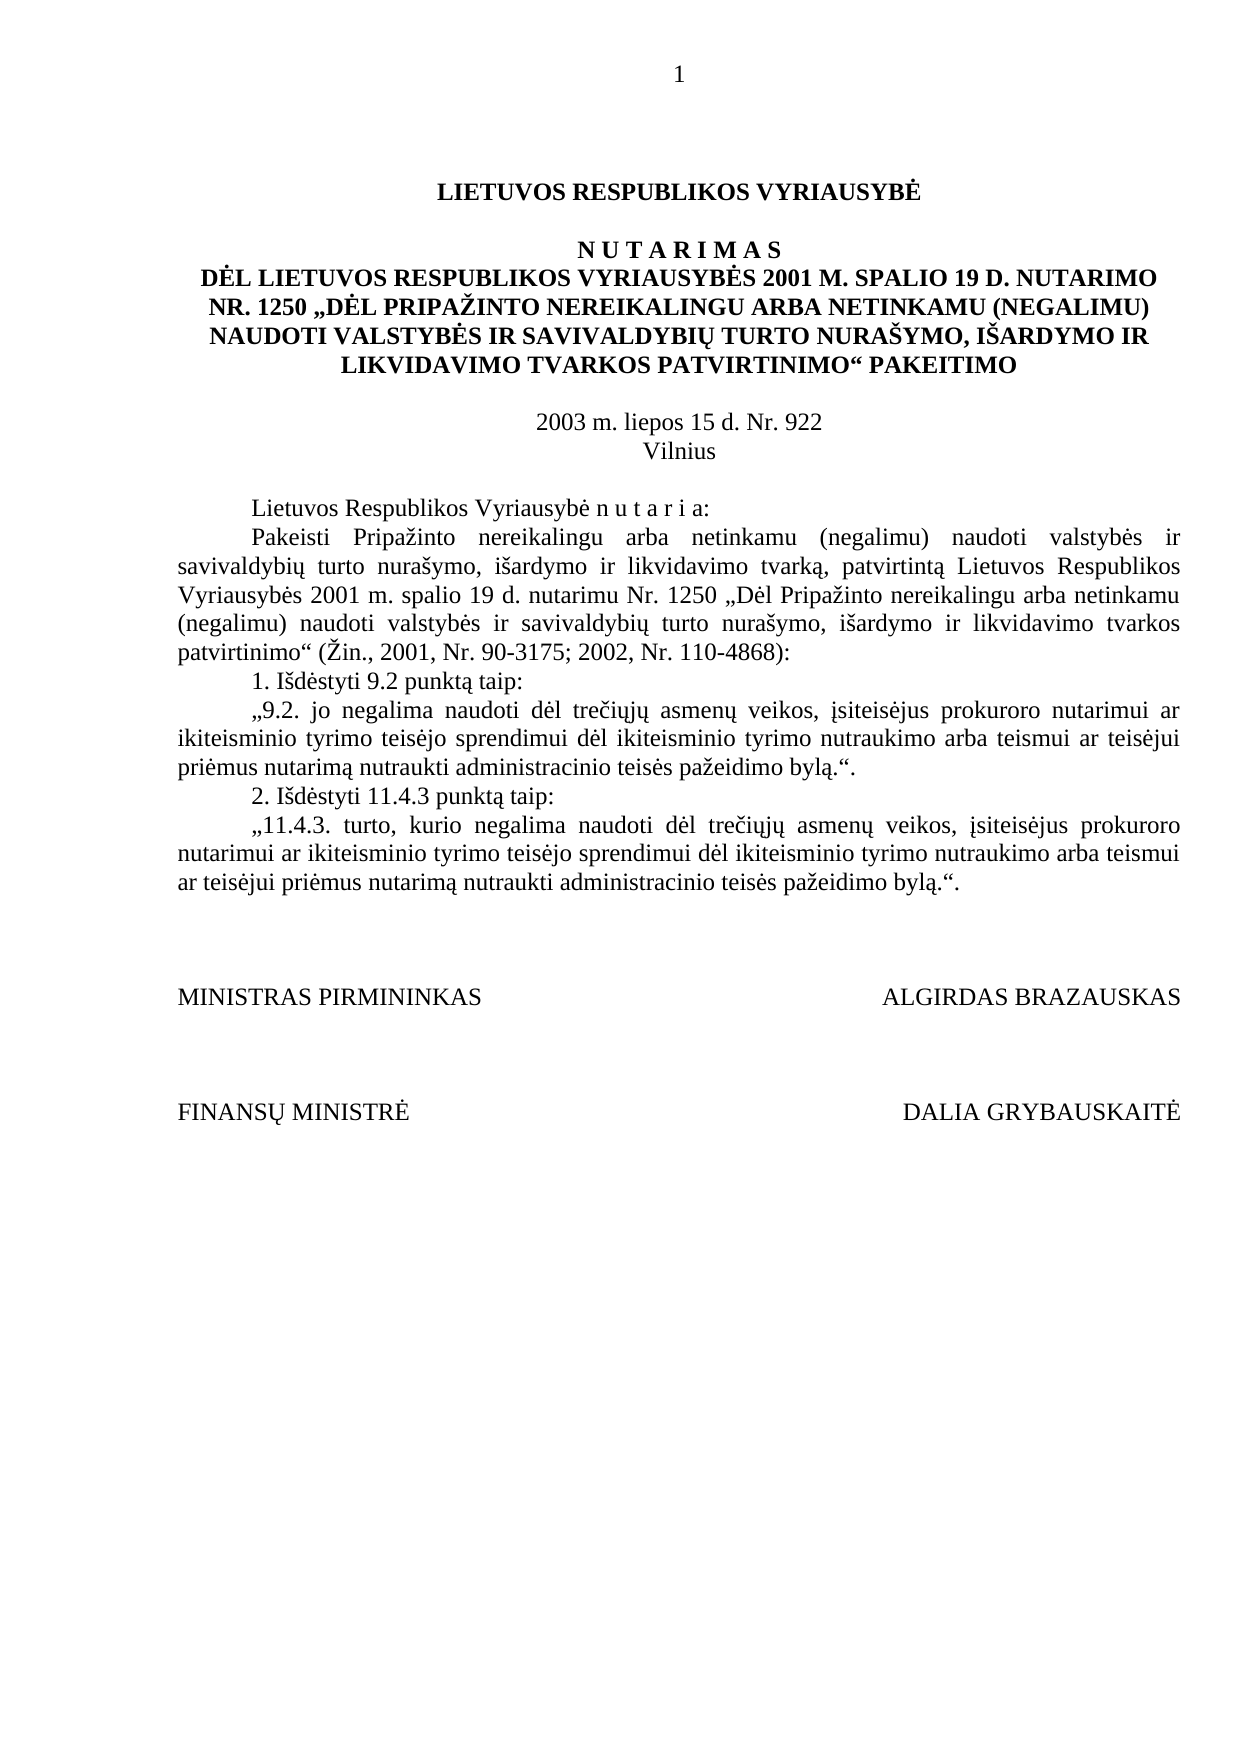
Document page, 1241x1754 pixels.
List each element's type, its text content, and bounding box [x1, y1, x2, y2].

text FINANSŲ MINISTRĖ DALIA GRYBAUSKAITĖ [177, 1097, 1181, 1126]
text Vilnius [177, 436, 1181, 465]
text 1. Išdėstyti 9.2 punktą taip: [177, 666, 1181, 695]
text „9.2. jo negalima naudoti dėl trečiųjų asmenų veikos, įsiteisėjus prokuroro nutarimui ar ikiteisminio tyrimo teisėjo sprendimui dėl ikiteisminio tyrimo nutraukimo arba teismui ar teisėjui priėmus nutarimą nutraukti administracinio teisės pažeidimo bylą.“. [177, 695, 1181, 781]
text DĖL LIETUVOS RESPUBLIKOS VYRIAUSYBĖS 2001 M. SPALIO 19 D. NUTARIMO NR. 1250 „DĖL PRIPAŽINTO NEREIKALINGU ARBA NETINKAMU (NEGALIMU) NAUDOTI VALSTYBĖS IR SAVIVALDYBIŲ TURTO NURAŠYMO, IŠARDYMO IR LIKVIDAVIMO TVARKOS PATVIRTINIMO“ PAKEITIMO [177, 263, 1181, 378]
text Pakeisti Pripažinto nereikalingu arba netinkamu (negalimu) naudoti valstybės ir savivaldybių turto nurašymo, išardymo ir likvidavimo tvarką, patvirtintą Lietuvos Respublikos Vyriausybės 2001 m. spalio 19 d. nutarimu Nr. 1250 „Dėl Pripažinto nereikalingu arba netinkamu (negalimu) naudoti valstybės ir savivaldybių turto nurašymo, išardymo ir likvidavimo tvarkos patvirtinimo“ (Žin., 2001, Nr. 90-3175; 2002, Nr. 110-4868): [177, 522, 1181, 666]
text LIETUVOS RESPUBLIKOS VYRIAUSYBĖ [177, 177, 1181, 206]
text MINISTRAS PIRMININKAS ALGIRDAS BRAZAUSKAS [177, 982, 1181, 1011]
text Lietuvos Respublikos Vyriausybė nutaria: [177, 493, 1181, 522]
text N U T A R I M A S [177, 235, 1181, 263]
text 2. Išdėstyti 11.4.3 punktą taip: [177, 781, 1181, 810]
text „11.4.3. turto, kurio negalima naudoti dėl trečiųjų asmenų veikos, įsiteisėjus prokuroro nutarimui ar ikiteisminio tyrimo teisėjo sprendimui dėl ikiteisminio tyrimo nutraukimo arba teismui ar teisėjui priėmus nutarimą nutraukti administracinio teisės pažeidimo bylą.“. [177, 810, 1181, 896]
text 2003 m. liepos 15 d. Nr. 922 [177, 407, 1181, 436]
